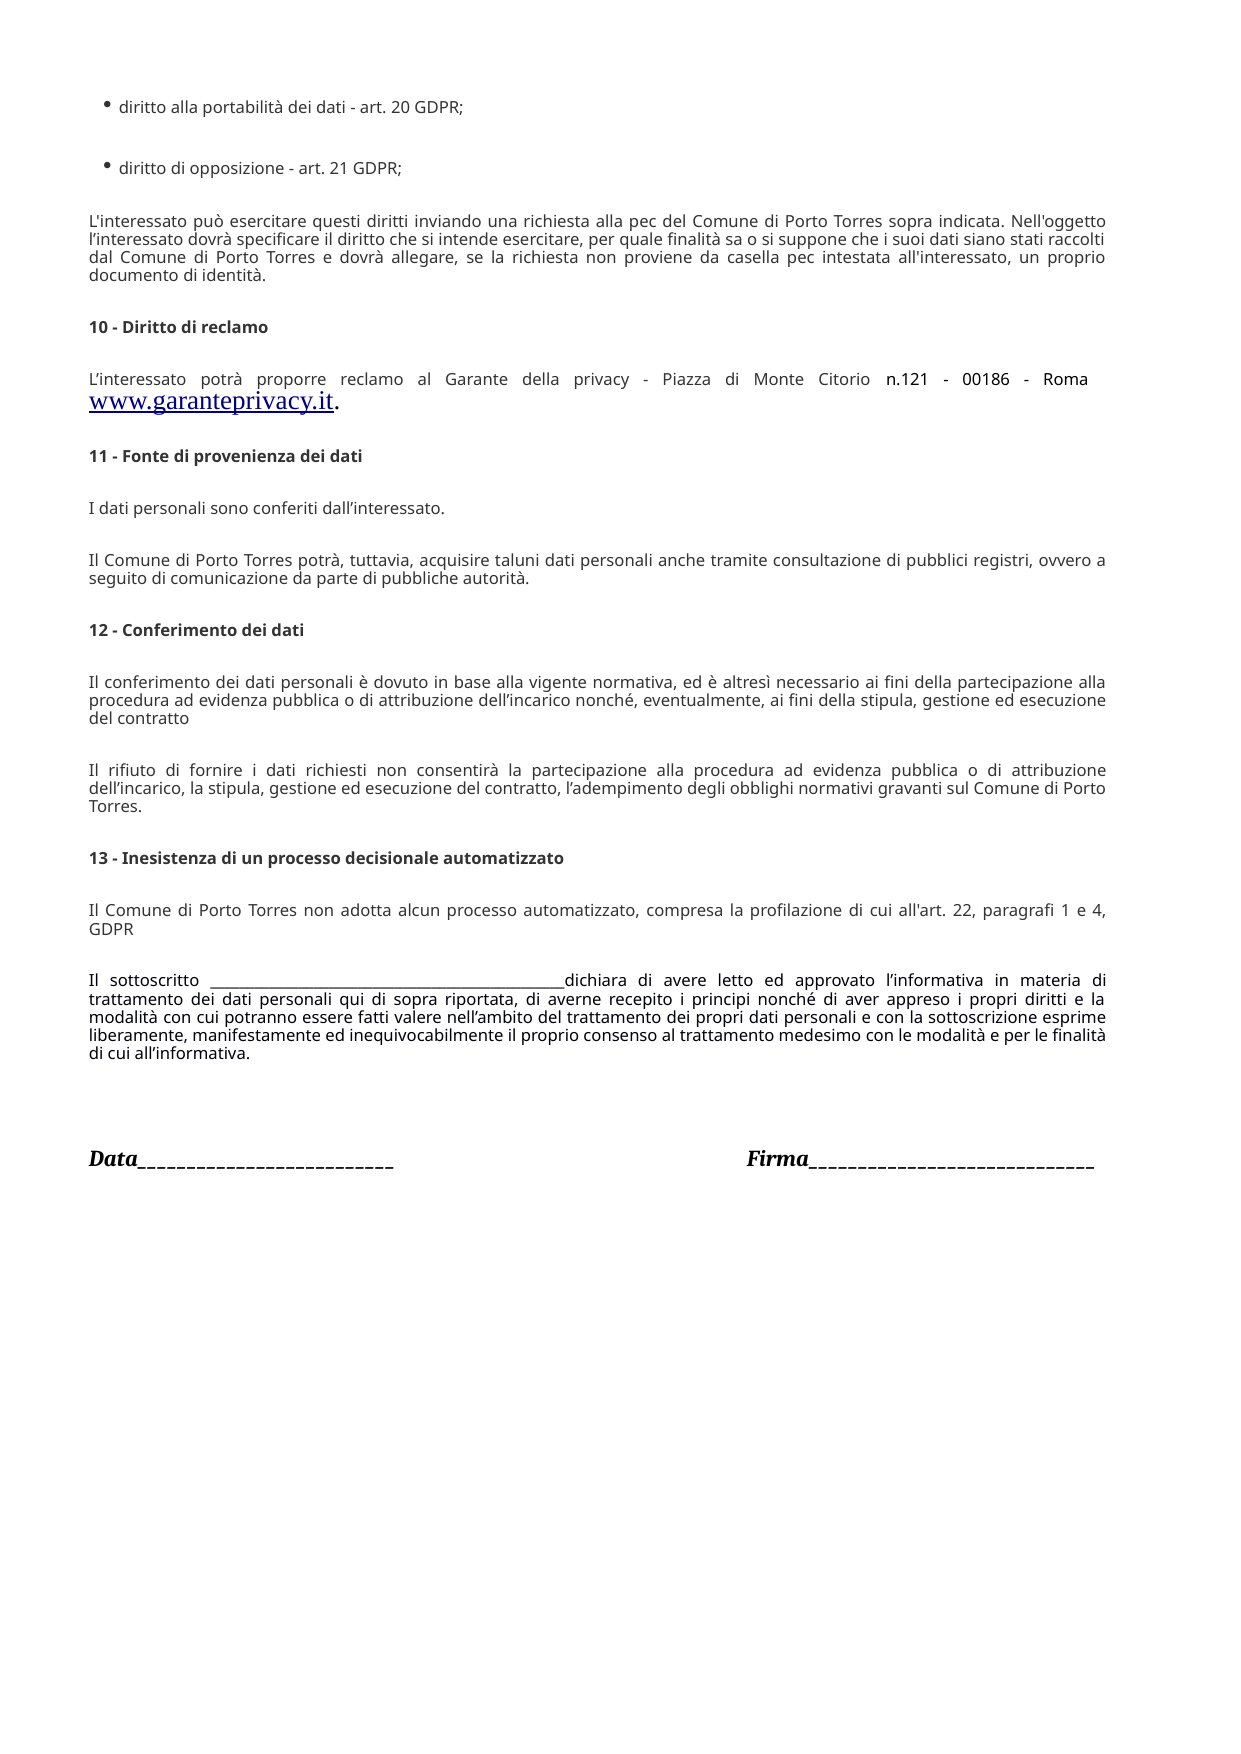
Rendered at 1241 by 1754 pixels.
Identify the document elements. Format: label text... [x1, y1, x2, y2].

text L'interessato può esercitare questi diritti inviando una richiesta alla pec del Comune di Porto Torres sopra indicata. Nell'oggetto l’interessato dovrà specificare il diritto che si intende esercitare, per quale finalità sa o si suppone che i suoi dati siano stati raccolti dal Comune di Porto Torres e dovrà allegare, se la richiesta non proviene da casella pec intestata all'interessato, un proprio documento di identità. [89, 209, 1107, 287]
text Il sottoscritto ________________________________________________dichiara di avere letto ed approvato l’informativa in materia di trattamento dei dati personali qui di sopra riportata, di averne recepito i principi nonché di aver appreso i propri diritti e la modalità con cui potranno essere fatti valere nell’ambito del trattamento dei propri dati personali e con la sottoscrizione esprime liberamente, manifestamente ed inequivocabilmente il proprio consenso al trattamento medesimo con le modalità e per le finalità di cui all’informativa. [89, 969, 1107, 1064]
text • diritto alla portabilità dei dati - art. 20 GDPR; [102, 89, 1107, 120]
text 11 - Fonte di provenienza dei dati [89, 444, 1107, 467]
text Il rifiuto di fornire i dati richiesti non consentirà la partecipazione alla procedura ad evidenza pubblica o di attribuzione dell’incarico, la stipula, gestione ed esecuzione del contratto, l’adempimento degli obblighi normativi gravanti sul Comune di Porto Torres. [89, 759, 1107, 818]
text Il Comune di Porto Torres non adotta alcun processo automatizzato, compresa la profilazione di cui all'art. 22, paragrafi 1 e 4, GDPR [89, 899, 1107, 940]
text Il Comune di Porto Torres potrà, tuttavia, acquisire taluni dati personali anche tramite consultazione di pubblici registri, ovvero a seguito di comunicazione da parte di pubbliche autorità. [89, 548, 1107, 589]
text 10 - Diritto di reclamo [89, 316, 1107, 338]
text • diritto di opposizione - art. 21 GDPR; [102, 149, 1107, 180]
text 12 - Conferimento dei dati [89, 618, 1107, 641]
text 13 - Inesistenza di un processo decisionale automatizzato [89, 847, 1107, 870]
text Il conferimento dei dati personali è dovuto in base alla vigente normativa, ed è altresì necessario ai fini della partecipazione alla procedura ad evidenza pubblica o di attribuzione dell’incarico nonché, eventualmente, ai fini della stipula, gestione ed esecuzione del contratto [89, 670, 1107, 729]
text L’interessato potrà proporre reclamo al Garante della privacy - Piazza di Monte Citorio n.121 - 00186 - Roma www.garanteprivacy.it. [89, 368, 1107, 415]
text I dati personali sono conferiti dall’interessato. [89, 496, 1107, 519]
text Data__________________________ Firma_____________________________ [89, 1144, 1107, 1172]
